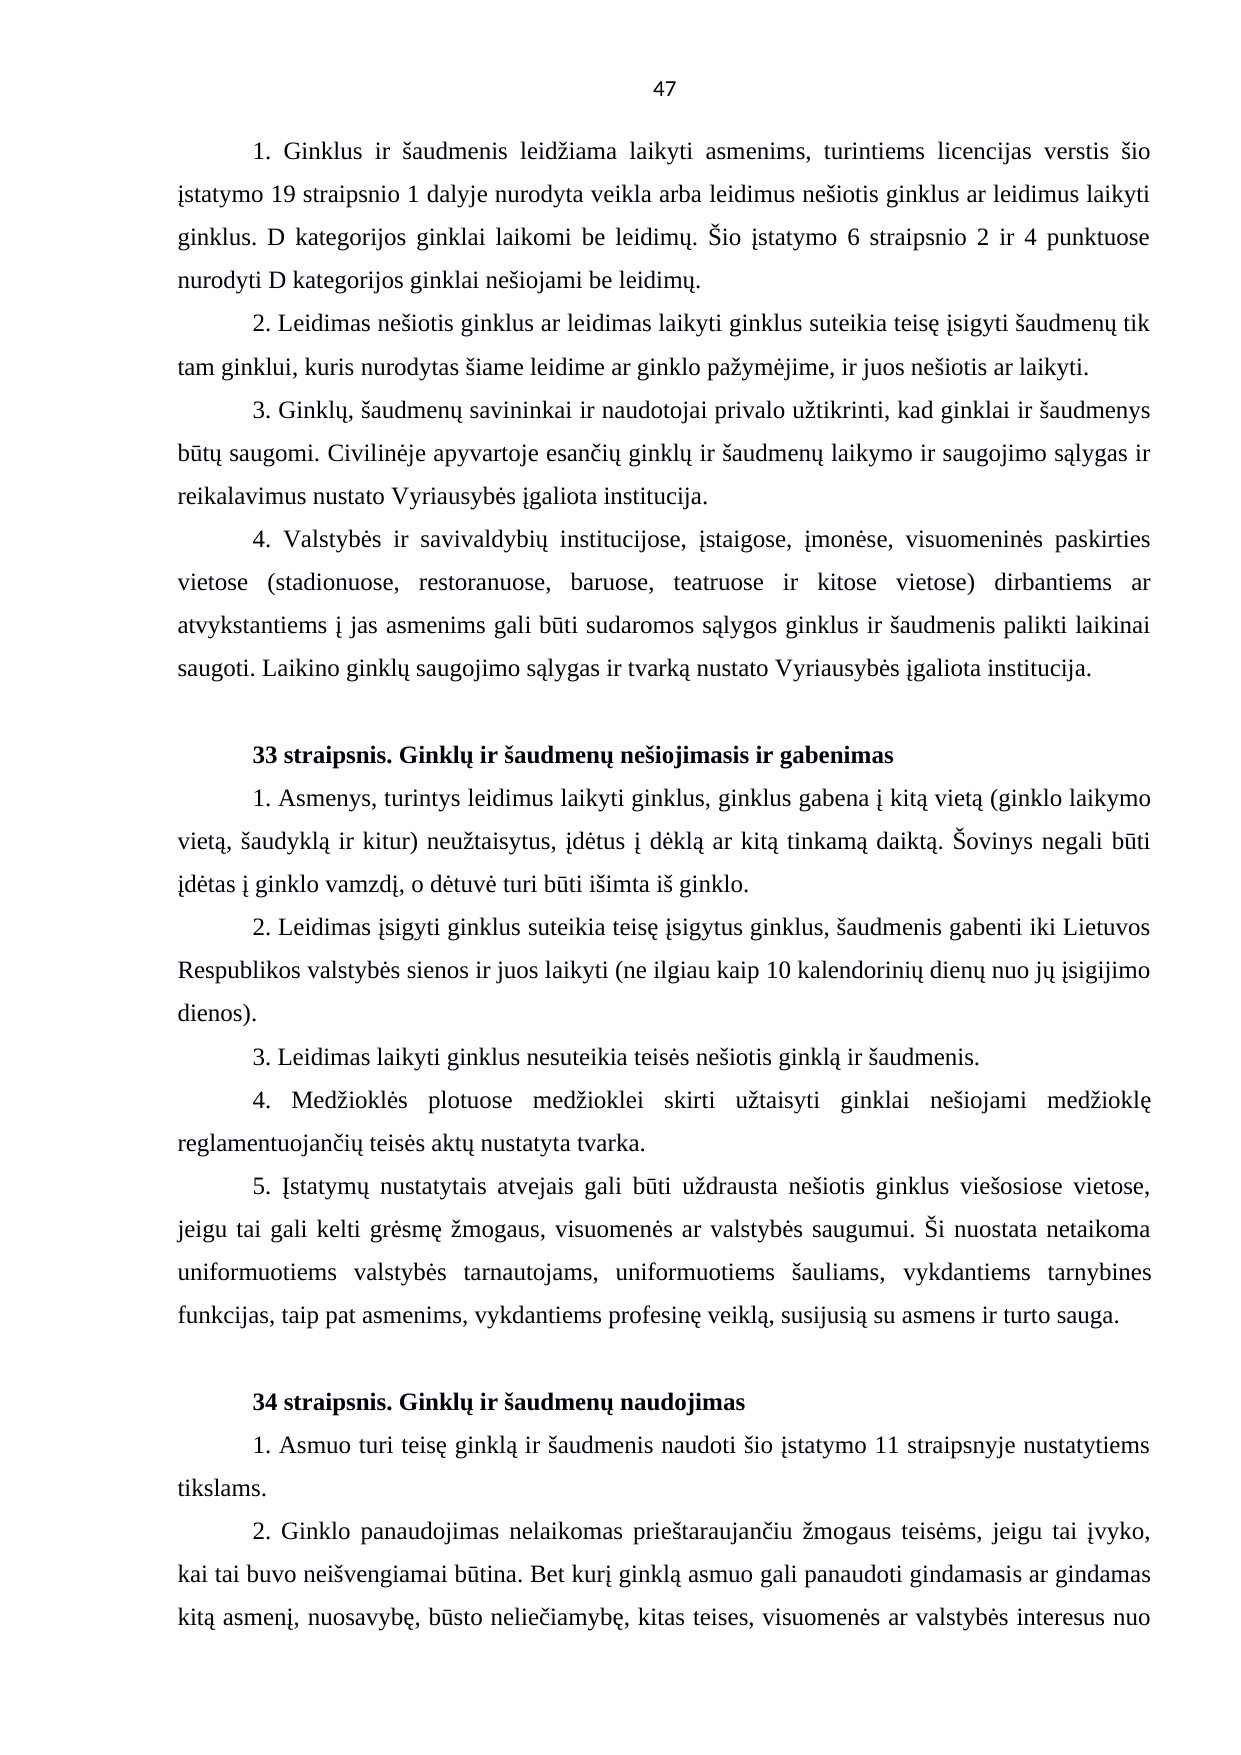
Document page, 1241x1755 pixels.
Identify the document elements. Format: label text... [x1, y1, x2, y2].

text 3. Leidimas laikyti ginklus nesuteikia teisės nešiotis ginklą ir šaudmenis. [177, 1042, 1152, 1070]
text 4. Medžioklės plotuose medžioklei skirti užtaisyti ginklai nešiojami medžioklę reglamentuojančių teisės aktų nustatyta tvarka. [177, 1085, 1152, 1157]
text 5. Įstatymų nustatytais atvejais gali būti uždrausta nešiotis ginklus viešosiose vietose, jeigu tai gali kelti grėsmę žmogaus, visuomenės ar valstybės saugumui. Ši nuostata netaikoma uniformuotiems valstybės tarnautojams, uniformuotiems šauliams, vykdantiems tarnybines funkcijas, taip pat asmenims, vykdantiems profesinę veiklą, susijusią su asmens ir turto sauga. [177, 1171, 1152, 1329]
text 34 straipsnis. Ginklų ir šaudmenų naudojimas [177, 1387, 1152, 1415]
text 2. Ginklo panaudojimas nelaikomas prieštaraujančiu žmogaus teisėms, jeigu tai įvyko, kai tai buvo neišvengiamai būtina. Bet kurį ginklą asmuo gali panaudoti gindamasis ar gindamas kitą asmenį, nuosavybę, būsto neliečiamybę, kitas teises, visuomenės ar valstybės interesus nuo [177, 1516, 1152, 1631]
text 33 straipsnis. Ginklų ir šaudmenų nešiojimasis ir gabenimas [177, 740, 1152, 768]
text 1. Asmuo turi teisę ginklą ir šaudmenis naudoti šio įstatymo 11 straipsnyje nustatytiems tikslams. [177, 1430, 1152, 1502]
text 1. Asmenys, turintys leidimus laikyti ginklus, ginklus gabena į kitą vietą (ginklo laikymo vietą, šaudyklą ir kitur) neužtaisytus, įdėtus į dėklą ar kitą tinkamą daiktą. Šovinys negali būti įdėtas į ginklo vamzdį, o dėtuvė turi būti išimta iš ginklo. [177, 783, 1152, 898]
text 2. Leidimas įsigyti ginklus suteikia teisę įsigytus ginklus, šaudmenis gabenti iki Lietuvos Respublikos valstybės sienos ir juos laikyti (ne ilgiau kaip 10 kalendorinių dienų nuo jų įsigijimo dienos). [177, 912, 1152, 1027]
text 1. Ginklus ir šaudmenis leidžiama laikyti asmenims, turintiems licencijas verstis šio įstatymo 19 straipsnio 1 dalyje nurodyta veikla arba leidimus nešiotis ginklus ar leidimus laikyti ginklus. D kategorijos ginklai laikomi be leidimų. Šio įstatymo 6 straipsnio 2 ir 4 punktuose nurodyti D kategorijos ginklai nešiojami be leidimų. [177, 136, 1152, 294]
text 2. Leidimas nešiotis ginklus ar leidimas laikyti ginklus suteikia teisę įsigyti šaudmenų tik tam ginklui, kuris nurodytas šiame leidime ar ginklo pažymėjime, ir juos nešiotis ar laikyti. [177, 308, 1152, 380]
text 4. Valstybės ir savivaldybių institucijose, įstaigose, įmonėse, visuomeninės paskirties vietose (stadionuose, restoranuose, baruose, teatruose ir kitose vietose) dirbantiems ar atvykstantiems į jas asmenims gali būti sudaromos sąlygos ginklus ir šaudmenis palikti laikinai saugoti. Laikino ginklų saugojimo sąlygas ir tvarką nustato Vyriausybės įgaliota institucija. [177, 524, 1152, 682]
text 3. Ginklų, šaudmenų savininkai ir naudotojai privalo užtikrinti, kad ginklai ir šaudmenys būtų saugomi. Civilinėje apyvartoje esančių ginklų ir šaudmenų laikymo ir saugojimo sąlygas ir reikalavimus nustato Vyriausybės įgaliota institucija. [177, 395, 1152, 510]
